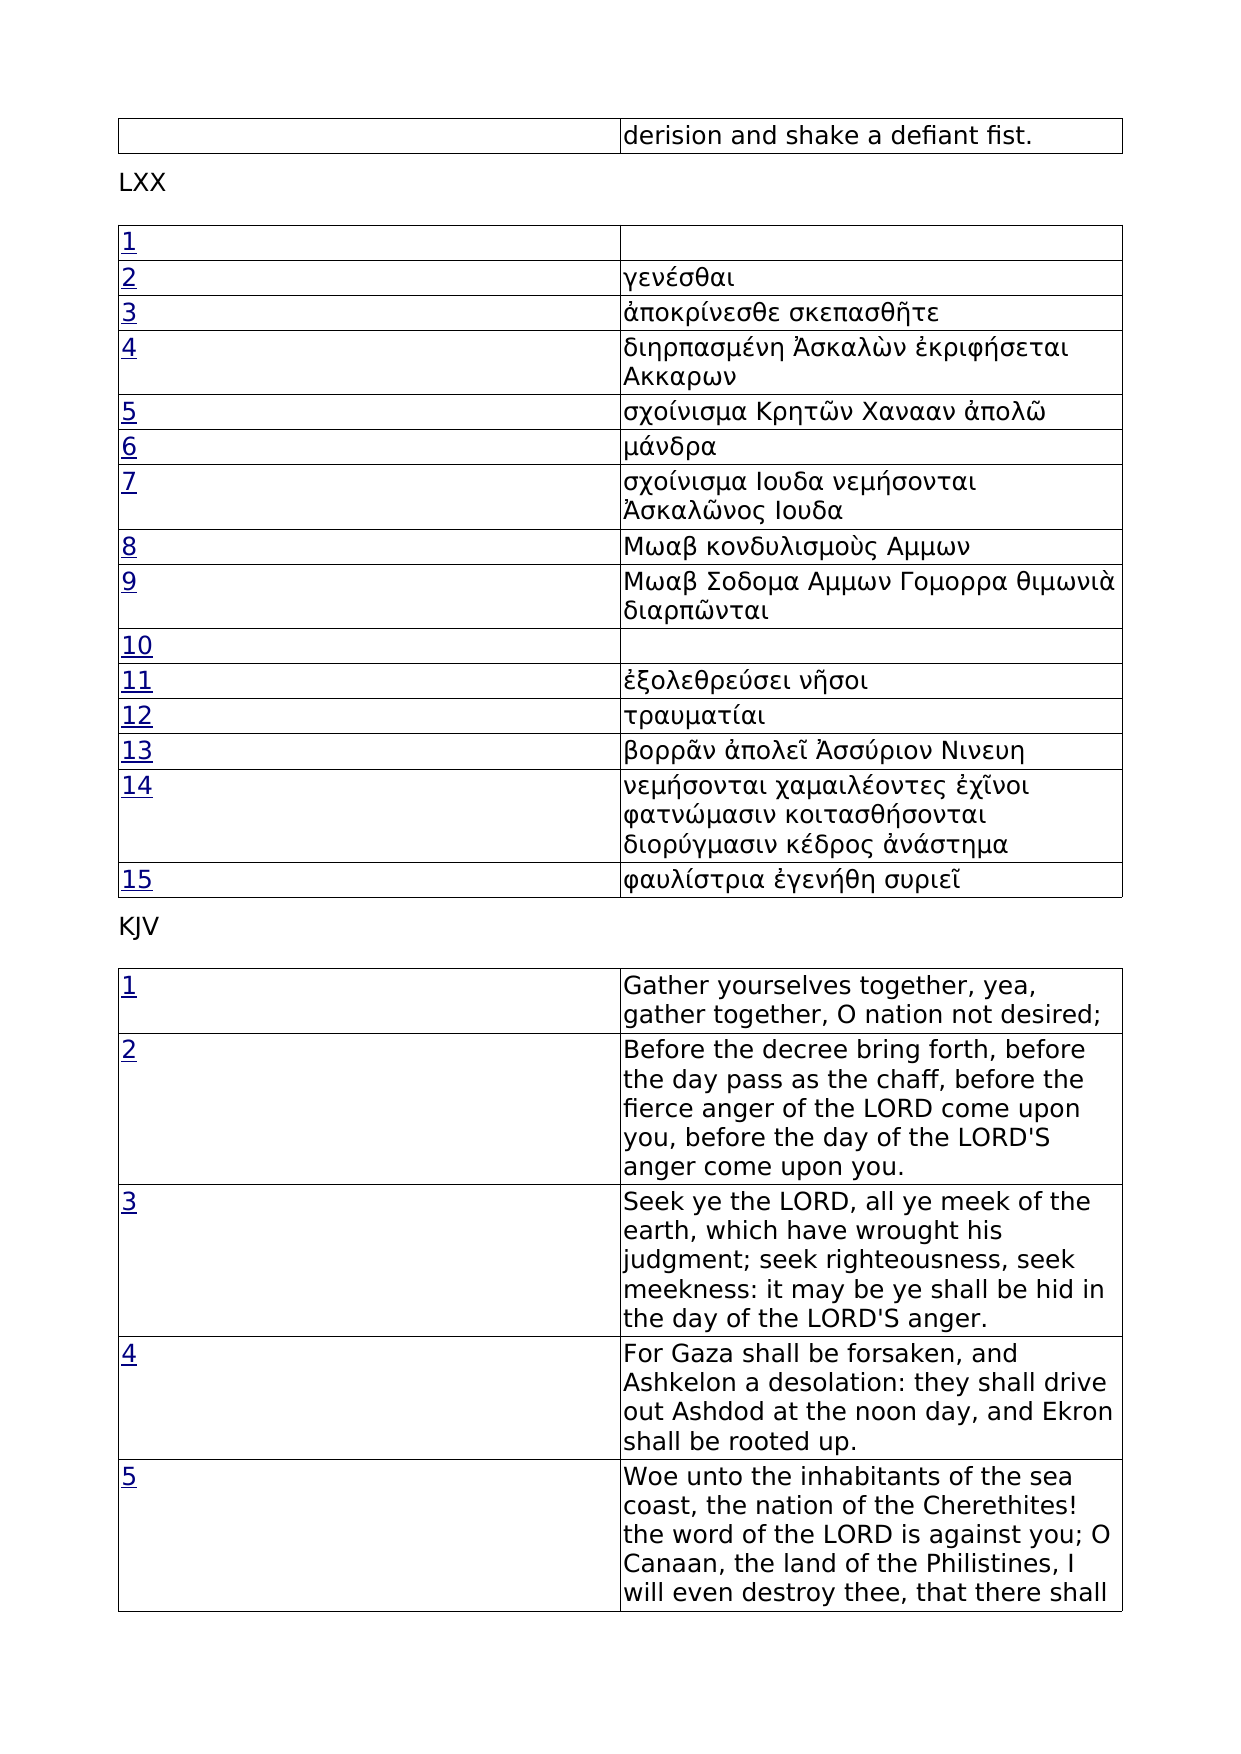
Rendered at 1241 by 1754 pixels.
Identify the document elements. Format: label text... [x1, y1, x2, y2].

table_cell ἀποκρίνεσθε σκεπασθῆτε [621, 296, 1122, 330]
table_header [621, 226, 1122, 260]
table_cell γενέσθαι [621, 261, 1122, 295]
table_cell Woe unto the inhabitants of the sea coast, the nation of the Cherethites! the word of the LORD is against you; O Canaan, the land of the Philistines, I will even destroy thee, that there shall [621, 1460, 1122, 1611]
table_cell derision and shake a defiant fist. [621, 119, 1122, 153]
table_cell 14 [119, 770, 620, 862]
text LXX [118, 168, 1122, 197]
table_cell 5 [119, 1460, 620, 1611]
table_header 1 [119, 226, 620, 260]
table_cell βορρᾶν ἀπολεῖ Ἀσσύριον Νινευη [621, 734, 1122, 768]
table_cell 3 [119, 1185, 620, 1336]
table_cell 5 [119, 395, 620, 429]
table_cell Μωαβ κονδυλισμοὺς Αμμων [621, 530, 1122, 564]
table_cell 2 [119, 1034, 620, 1184]
table_cell 15 [119, 863, 620, 897]
table_cell μάνδρα [621, 430, 1122, 464]
text KJV [118, 912, 1122, 941]
table_cell Before the decree bring forth, before the day pass as the chaff, before the fierce anger of the LORD come upon you, before the day of the LORD'S anger come upon you. [621, 1034, 1122, 1184]
table_cell σχοίνισμα Κρητῶν Χανααν ἀπολῶ [621, 395, 1122, 429]
table_cell [621, 629, 1122, 663]
table_header Gather yourselves together, yea, gather together, O nation not desired; [621, 969, 1122, 1033]
table_cell Seek ye the LORD, all ye meek of the earth, which have wrought his judgment; seek righteousness, seek meekness: it may be ye shall be hid in the day of the LORD'S anger. [621, 1185, 1122, 1336]
table_cell 4 [119, 1337, 620, 1459]
table_cell Μωαβ Σοδομα Αμμων Γομορρα θιμωνιὰ διαρπῶνται [621, 565, 1122, 628]
table_cell 13 [119, 734, 620, 768]
table_cell 4 [119, 331, 620, 394]
table_cell φαυλίστρια ἐγενήθη συριεῖ [621, 863, 1122, 897]
table_cell 8 [119, 530, 620, 564]
table_cell ἐξολεθρεύσει νῆσοι [621, 664, 1122, 698]
table_cell 11 [119, 664, 620, 698]
table_cell 7 [119, 465, 620, 529]
table_cell For Gaza shall be forsaken, and Ashkelon a desolation: they shall drive out Ashdod at the noon day, and Ekron shall be rooted up. [621, 1337, 1122, 1459]
table_cell σχοίνισμα Ιουδα νεμήσονται Ἀσκαλῶνος Ιουδα [621, 465, 1122, 529]
table_cell νεμήσονται χαμαιλέοντες ἐχῖνοι φατνώμασιν κοιτασθήσονται διορύγμασιν κέδρος ἀνάστημα [621, 770, 1122, 862]
table_cell [119, 119, 620, 153]
table_header 1 [119, 969, 620, 1033]
table_cell 3 [119, 296, 620, 330]
table_cell διηρπασμένη Ἀσκαλὼν ἐκριφήσεται Ακκαρων [621, 331, 1122, 394]
table_cell 2 [119, 261, 620, 295]
table_cell τραυματίαι [621, 699, 1122, 733]
table_cell 12 [119, 699, 620, 733]
table_cell 6 [119, 430, 620, 464]
table_cell 9 [119, 565, 620, 628]
table_cell 10 [119, 629, 620, 663]
